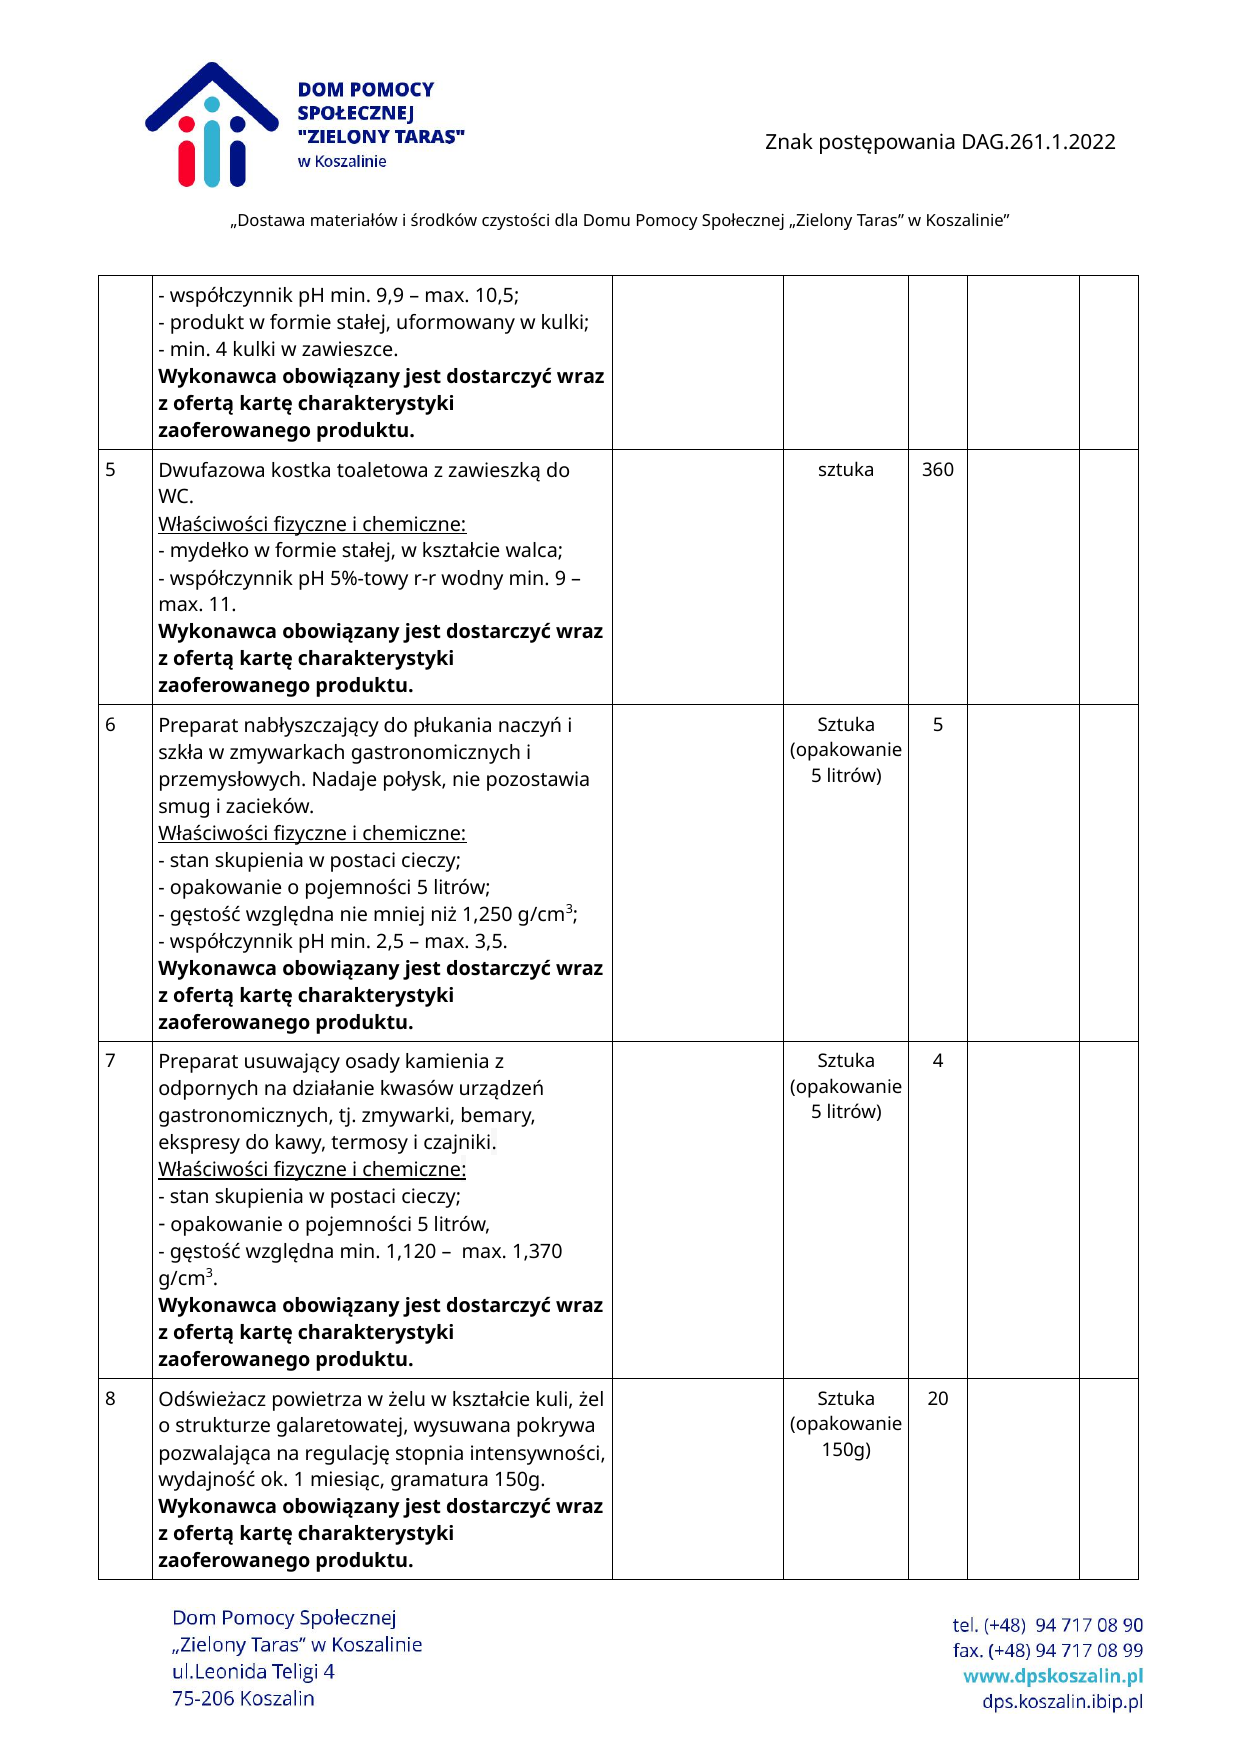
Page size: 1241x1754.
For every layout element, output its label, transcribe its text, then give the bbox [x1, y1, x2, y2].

table_cell 8 [99, 1379, 152, 1579]
table_cell [1080, 705, 1138, 1041]
table_cell Sztuka (opakowanie 150g) [784, 1379, 908, 1579]
table_cell Dwufazowa kostka toaletowa z zawieszką do WC. Właściwości fizyczne i chemiczne: - mydełko w formie stałej, w kształcie walca; - współczynnik pH 5%-towy r-r wodny min. 9 – max. 11. Wykonawca obowiązany jest dostarczyć wraz z ofertą kartę charakterystyki zaoferowanego produktu. [153, 450, 612, 704]
table_cell [613, 276, 783, 449]
table_cell [968, 705, 1079, 1041]
table_cell 6 [99, 705, 152, 1041]
table_cell 4 [909, 1042, 967, 1378]
table_cell Preparat usuwający osady kamienia z odpornych na działanie kwasów urządzeń gastronomicznych, tj. zmywarki, bemary, ekspresy do kawy, termosy i czajniki. Właściwości fizyczne i chemiczne: - stan skupienia w postaci cieczy; - opakowanie o pojemności 5 litrów, - gęstość względna min. 1,120 – max. 1,370 g/cm3. Wykonawca obowiązany jest dostarczyć wraz z ofertą kartę charakterystyki zaoferowanego produktu. [153, 1042, 612, 1378]
table_cell 20 [909, 1379, 967, 1579]
table_cell [784, 276, 908, 449]
table_cell [99, 276, 152, 449]
table_cell [909, 276, 967, 449]
table_cell [1080, 276, 1138, 449]
table_cell [613, 1379, 783, 1579]
table_cell [1080, 450, 1138, 704]
table_cell [968, 1042, 1079, 1378]
table_cell [613, 1042, 783, 1378]
table_cell [613, 705, 783, 1041]
table_cell [968, 450, 1079, 704]
table_cell [613, 450, 783, 704]
table_cell Sztuka (opakowanie 5 litrów) [784, 1042, 908, 1378]
table_cell 7 [99, 1042, 152, 1378]
table_cell 360 [909, 450, 967, 704]
table_cell - współczynnik pH min. 9,9 – max. 10,5; - produkt w formie stałej, uformowany w kulki; - min. 4 kulki w zawieszce. Wykonawca obowiązany jest dostarczyć wraz z ofertą kartę charakterystyki zaoferowanego produktu. [153, 276, 612, 449]
table_cell [1080, 1379, 1138, 1579]
table_cell Odświeżacz powietrza w żelu w kształcie kuli, żel o strukturze galaretowatej, wysuwana pokrywa pozwalająca na regulację stopnia intensywności, wydajność ok. 1 miesiąc, gramatura 150g. Wykonawca obowiązany jest dostarczyć wraz z ofertą kartę charakterystyki zaoferowanego produktu. [153, 1379, 612, 1579]
table_cell [968, 1379, 1079, 1579]
table_cell Sztuka (opakowanie 5 litrów) [784, 705, 908, 1041]
table_cell [1080, 1042, 1138, 1378]
table_cell [968, 276, 1079, 449]
table_cell 5 [909, 705, 967, 1041]
table_cell 5 [99, 450, 152, 704]
table_cell Preparat nabłyszczający do płukania naczyń i szkła w zmywarkach gastronomicznych i przemysłowych. Nadaje połysk, nie pozostawia smug i zacieków. Właściwości fizyczne i chemiczne: - stan skupienia w postaci cieczy; - opakowanie o pojemności 5 litrów; - gęstość względna nie mniej niż 1,250 g/cm3; - współczynnik pH min. 2,5 – max. 3,5. Wykonawca obowiązany jest dostarczyć wraz z ofertą kartę charakterystyki zaoferowanego produktu. [153, 705, 612, 1041]
table_cell sztuka [784, 450, 908, 704]
